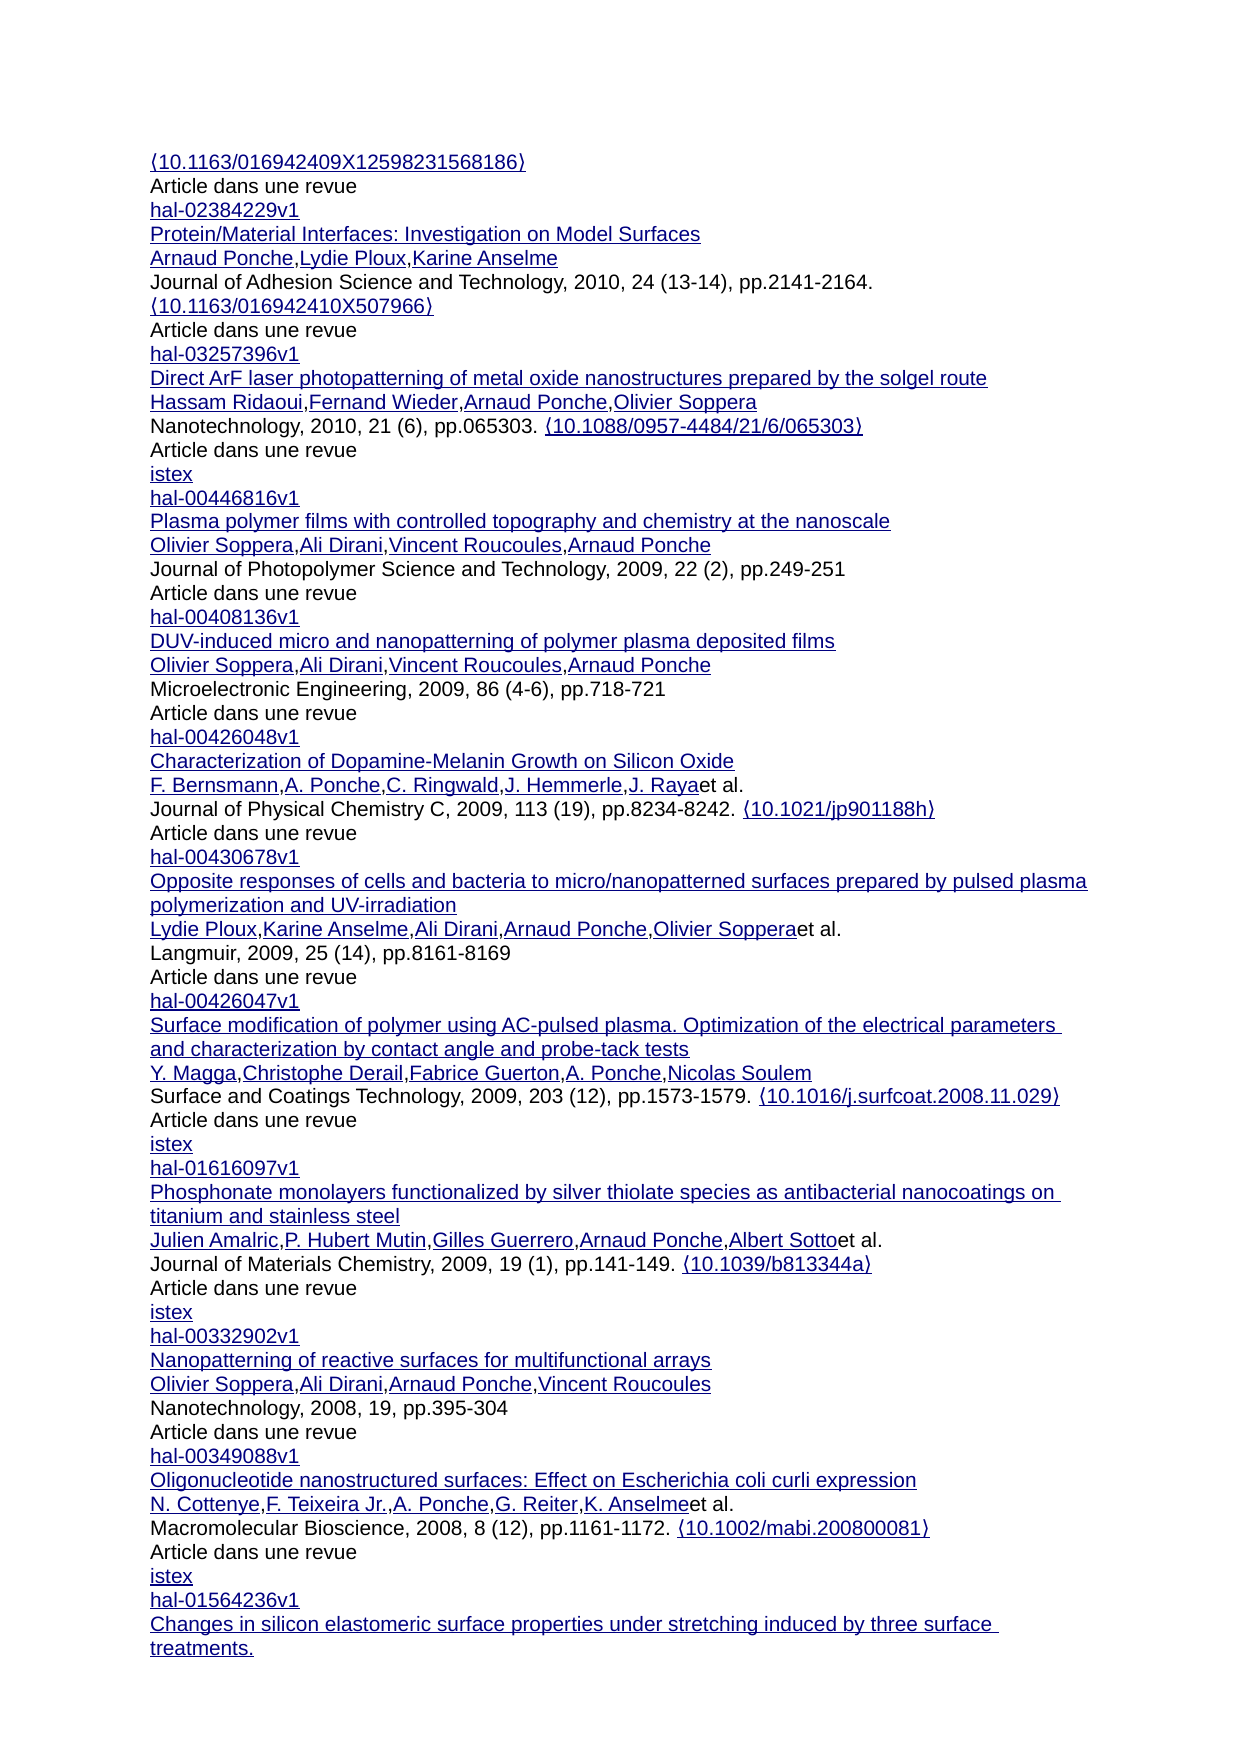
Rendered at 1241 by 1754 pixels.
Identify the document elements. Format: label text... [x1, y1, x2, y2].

table_cell Opposite responses of cells and bacteria to micro/nanopatterned surfaces prepared by pulsed plasma polymerization and UV-irradiation Lydie Ploux,Karine Anselme,Ali Dirani,Arnaud Ponche,Olivier Sopperaet al. Langmuir, 2009, 25 (14), pp.8161-8169 Article dans une revue hal-00426047v1 [150, 869, 1090, 1012]
table_cell Direct ArF laser photopatterning of metal oxide nanostructures prepared by the solgel route Hassam Ridaoui,Fernand Wieder,Arnaud Ponche,Olivier Soppera Nanotechnology, 2010, 21 (6), pp.065303. ⟨10.1088/0957-4484/21/6/065303⟩ Article dans une revue istex hal-00446816v1 [150, 366, 1090, 509]
table_cell Changes in silicon elastomeric surface properties under stretching induced by three surface treatments. [150, 1611, 1090, 1659]
table_cell Phosphonate monolayers functionalized by silver thiolate species as antibacterial nanocoatings on titanium and stainless steel Julien Amalric,P. Hubert Mutin,Gilles Guerrero,Arnaud Ponche,Albert Sottoet al. Journal of Materials Chemistry, 2009, 19 (1), pp.141-149. ⟨10.1039/b813344a⟩ Article dans une revue istex hal-00332902v1 [150, 1180, 1090, 1348]
table_cell Surface modification of polymer using AC-pulsed plasma. Optimization of the electrical parameters and characterization by contact angle and probe-tack tests Y. Magga,Christophe Derail,Fabrice Guerton,A. Ponche,Nicolas Soulem Surface and Coatings Technology, 2009, 203 (12), pp.1573-1579. ⟨10.1016/j.surfcoat.2008.11.029⟩ Article dans une revue istex hal-01616097v1 [150, 1013, 1090, 1180]
table_cell DUV-induced micro and nanopatterning of polymer plasma deposited films Olivier Soppera,Ali Dirani,Vincent Roucoules,Arnaud Ponche Microelectronic Engineering, 2009, 86 (4-6), pp.718-721 Article dans une revue hal-00426048v1 [150, 629, 1090, 749]
table_cell Cell/Material Interfaces: Influence of Surface Chemistry and Surface Topography on Cell Adhesion Karine Anselme,Lydie Ploux,Arnaud Ponche Journal of Adhesion Science and Technology, 2010, 24 (5), pp.831-852. ⟨10.1163/016942409X12598231568186⟩ Article dans une revue hal-02384229v1 [150, 150, 1090, 222]
table_cell Plasma polymer films with controlled topography and chemistry at the nanoscale Olivier Soppera,Ali Dirani,Vincent Roucoules,Arnaud Ponche Journal of Photopolymer Science and Technology, 2009, 22 (2), pp.249-251 Article dans une revue hal-00408136v1 [150, 509, 1090, 629]
table_cell Characterization of Dopamine-Melanin Growth on Silicon Oxide F. Bernsmann,A. Ponche,C. Ringwald,J. Hemmerle,J. Rayaet al. Journal of Physical Chemistry C, 2009, 113 (19), pp.8234-8242. ⟨10.1021/jp901188h⟩ Article dans une revue hal-00430678v1 [150, 749, 1090, 869]
table_cell Protein/Material Interfaces: Investigation on Model Surfaces Arnaud Ponche,Lydie Ploux,Karine Anselme Journal of Adhesion Science and Technology, 2010, 24 (13-14), pp.2141-2164. ⟨10.1163/016942410X507966⟩ Article dans une revue hal-03257396v1 [150, 222, 1090, 366]
table_cell Nanopatterning of reactive surfaces for multifunctional arrays Olivier Soppera,Ali Dirani,Arnaud Ponche,Vincent Roucoules Nanotechnology, 2008, 19, pp.395-304 Article dans une revue hal-00349088v1 [150, 1348, 1090, 1468]
table_cell Oligonucleotide nanostructured surfaces: Effect on Escherichia coli curli expression N. Cottenye,F. Teixeira Jr.,A. Ponche,G. Reiter,K. Anselmeet al. Macromolecular Bioscience, 2008, 8 (12), pp.1161-1172. ⟨10.1002/mabi.200800081⟩ Article dans une revue istex hal-01564236v1 [150, 1468, 1090, 1611]
